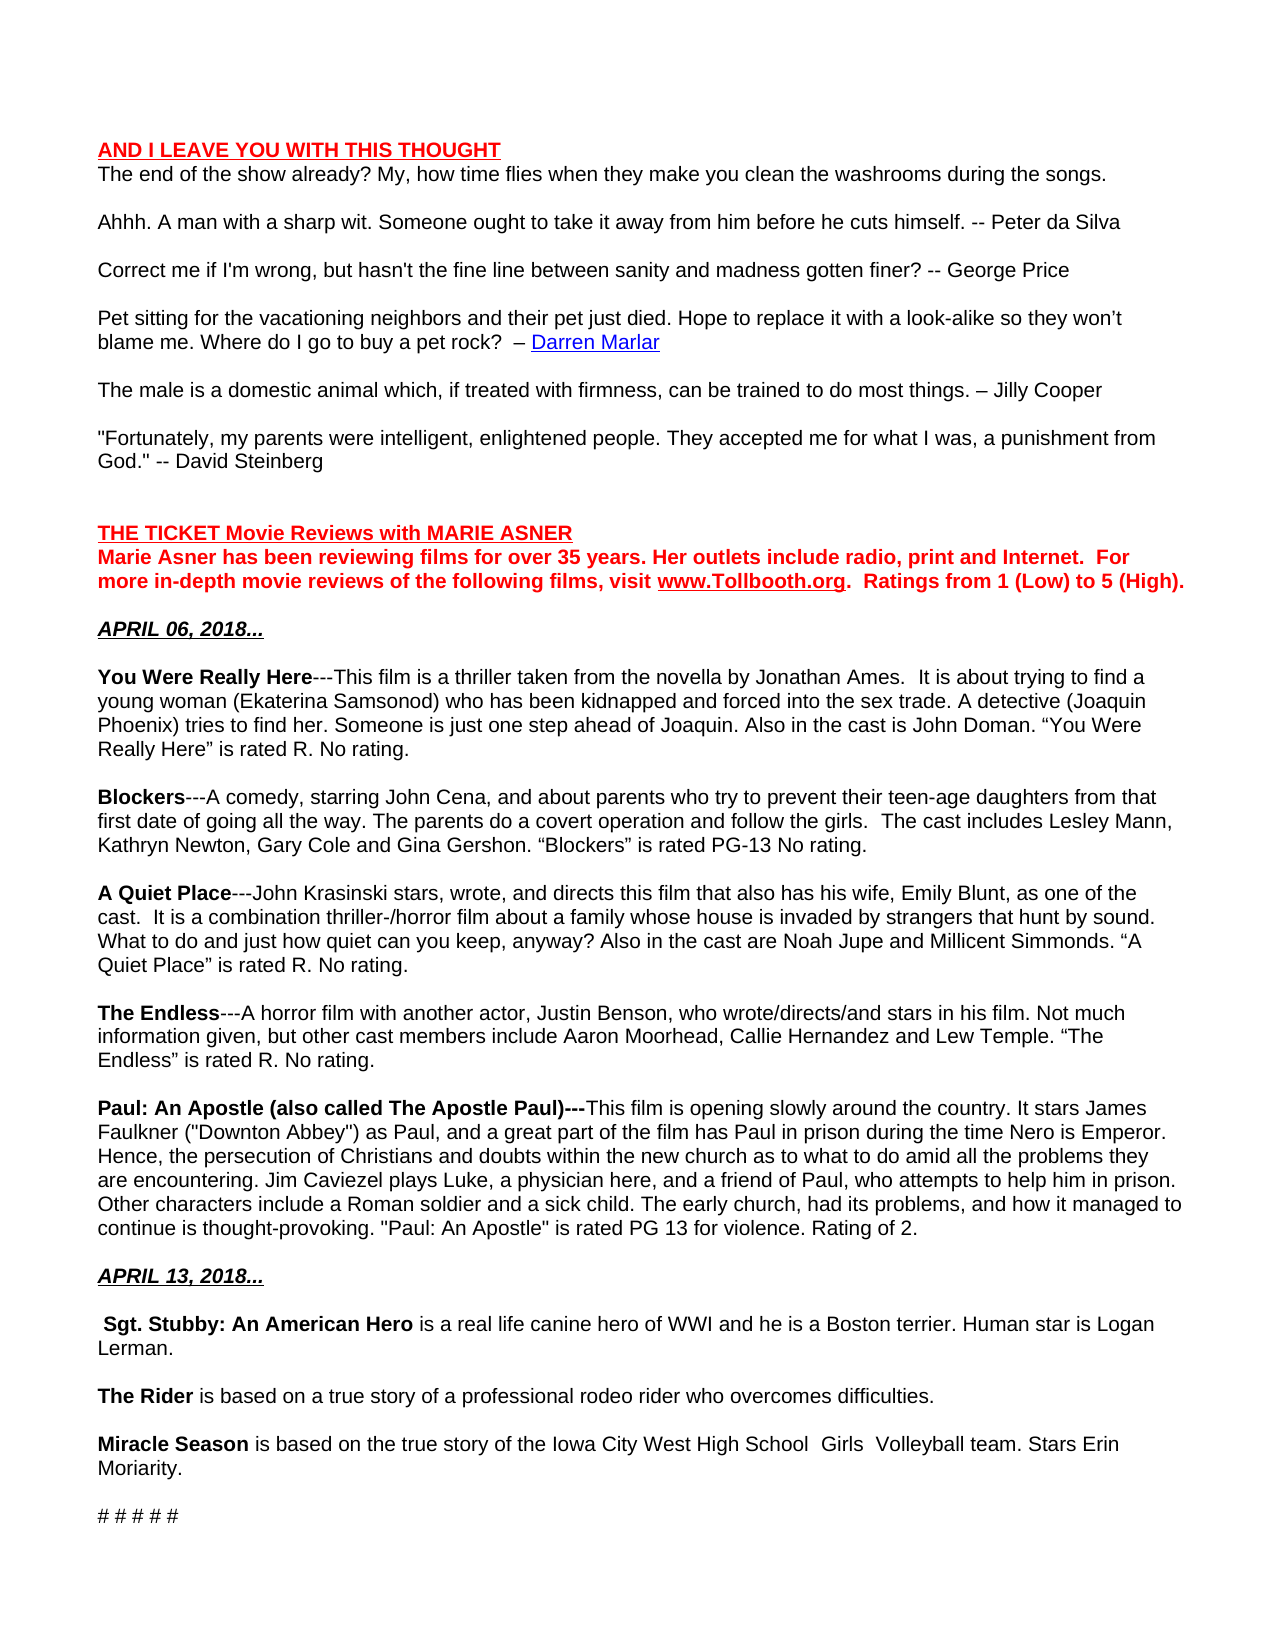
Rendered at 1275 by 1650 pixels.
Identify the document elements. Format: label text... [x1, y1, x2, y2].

text Ahhh. A man with a sharp wit. Someone ought to take it away from him before he cuts himself. -- Peter da Silva [97, 210, 1185, 234]
text # # # # # [97, 1503, 1185, 1527]
text THE TICKET Movie Reviews with MARIE ASNER [97, 521, 1185, 545]
text APRIL 13, 2018... [97, 1264, 1185, 1288]
text Blockers---A comedy, starring John Cena, and about parents who try to prevent their teen-age daughters from that first date of going all the way. The parents do a covert operation and follow the girls. The cast includes Lesley Mann, Kathryn Newton, Gary Cole and Gina Gershon. “Blockers” is rated PG-13 No rating. [97, 785, 1185, 857]
text Correct me if I'm wrong, but hasn't the fine line between sanity and madness gotten finer? -- George Price [97, 258, 1185, 282]
text APRIL 06, 2018... [97, 593, 1185, 641]
text The end of the show already? My, how time flies when they make you clean the washrooms during the songs. [97, 162, 1185, 186]
text A Quiet Place---John Krasinski stars, wrote, and directs this film that also has his wife, Emily Blunt, as one of the cast. It is a combination thriller-/horror film about a family whose house is invaded by strangers that hunt by sound. What to do and just how quiet can you keep, anyway? Also in the cast are Noah Jupe and Millicent Simmonds. “A Quiet Place” is rated R. No rating. [97, 881, 1185, 976]
text The Rider is based on a true story of a professional rodeo rider who overcomes difficulties. [97, 1384, 1185, 1408]
text "Fortunately, my parents were intelligent, enlightened people. They accepted me for what I was, a punishment from God." -- David Steinberg [97, 425, 1185, 473]
text Paul: An Apostle (also called The Apostle Paul)---This film is opening slowly around the country. It stars James Faulkner ("Downton Abbey") as Paul, and a great part of the film has Paul in prison during the time Nero is Emperor. Hence, the persecution of Christians and doubts within the new church as to what to do amid all the problems they are encountering. Jim Caviezel plays Luke, a physician here, and a friend of Paul, who attempts to help him in prison. Other characters include a Roman soldier and a sick child. The early church, had its problems, and how it managed to continue is thought-provoking. "Paul: An Apostle" is rated PG 13 for violence. Rating of 2. [97, 1096, 1185, 1240]
text Miracle Season is based on the true story of the Iowa City West High School Girls Volleyball team. Stars Erin Moriarity. [97, 1432, 1185, 1479]
text Pet sitting for the vacationing neighbors and their pet just died. Hope to replace it with a look-alike so they won’t blame me. Where do I go to buy a pet rock? – Darren Marlar [97, 306, 1185, 353]
text Sgt. Stubby: An American Hero is a real life canine hero of WWI and he is a Boston terrier. Human star is Logan Lerman. [97, 1312, 1185, 1360]
text Marie Asner has been reviewing films for over 35 years. Her outlets include radio, print and Internet. For more in-depth movie reviews of the following films, visit www.Tollbooth.org. Ratings from 1 (Low) to 5 (High). [97, 545, 1185, 593]
text The male is a domestic animal which, if treated with firmness, can be trained to do most things. – Jilly Cooper [97, 377, 1185, 401]
text The Endless---A horror film with another actor, Justin Benson, who wrote/directs/and stars in his film. Not much information given, but other cast members include Aaron Moorhead, Callie Hernandez and Lew Temple. “The Endless” is rated R. No rating. [97, 1000, 1185, 1072]
subtitle AND I LEAVE YOU WITH THIS THOUGHT [97, 138, 1185, 162]
text You Were Really Here---This film is a thriller taken from the novella by Jonathan Ames. It is about trying to find a young woman (Ekaterina Samsonod) who has been kidnapped and forced into the sex trade. A detective (Joaquin Phoenix) tries to find her. Someone is just one step ahead of Joaquin. Also in the cast is John Doman. “You Were Really Here” is rated R. No rating. [97, 665, 1185, 761]
